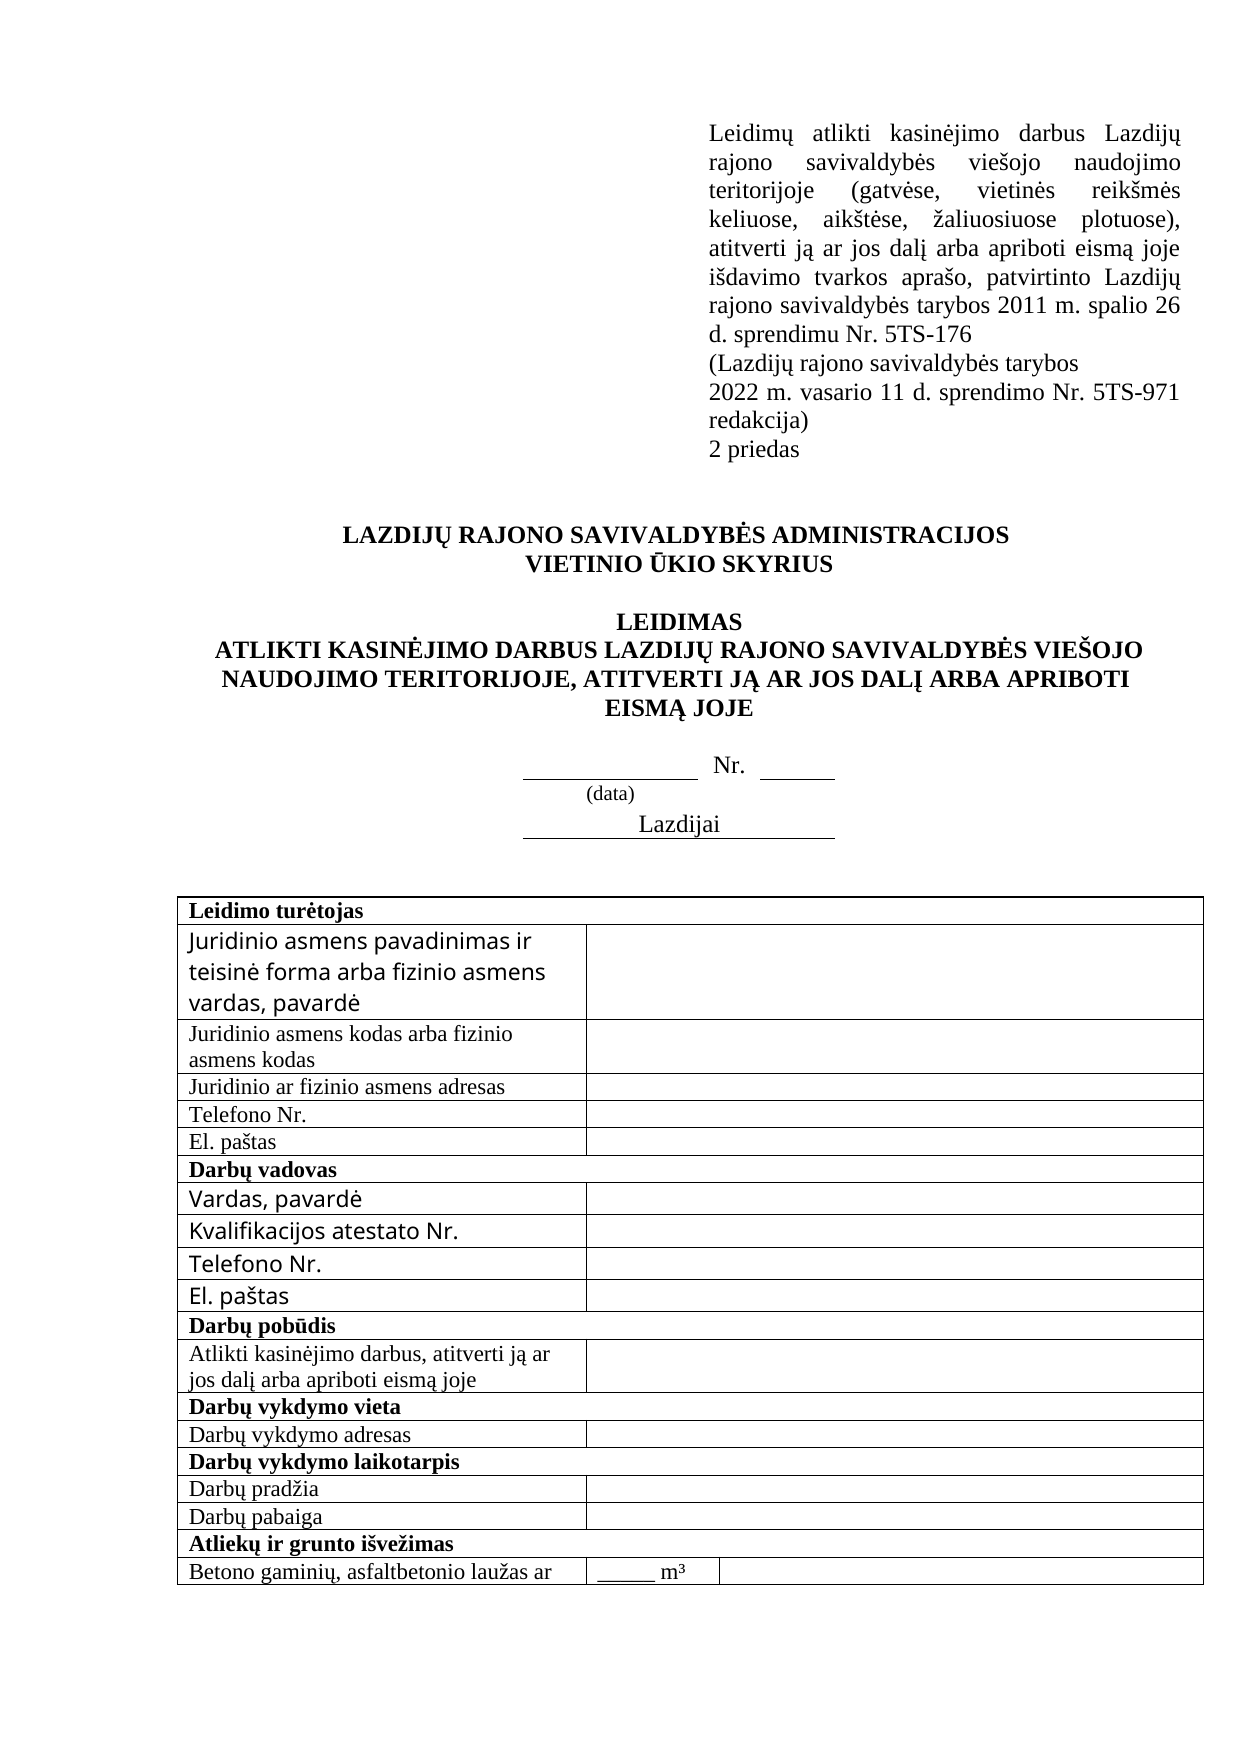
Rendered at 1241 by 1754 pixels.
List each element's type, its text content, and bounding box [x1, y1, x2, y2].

table_cell [587, 1074, 1203, 1100]
table_cell [587, 1340, 1203, 1392]
table_cell Darbų vykdymo vieta [178, 1393, 1203, 1420]
text EISMĄ JOJE [177, 693, 1181, 722]
table_cell [587, 925, 1203, 1019]
table_cell [587, 1215, 1203, 1247]
table_cell [587, 1503, 1203, 1529]
text LEIDIMAS [177, 607, 1181, 636]
table_cell [523, 839, 835, 868]
table_header [760, 751, 835, 779]
text 2 priedas [709, 434, 1181, 463]
table_header Leidimo turėtojas [178, 898, 1203, 924]
table_cell Atlikti kasinėjimo darbus, atitverti ją ar jos dalį arba apriboti eismą joje [178, 1340, 586, 1392]
text LAZDIJŲ RAJONO SAVIVALDYBĖS ADMINISTRACIJOS [177, 521, 1181, 549]
table_cell El. paštas [178, 1280, 586, 1311]
table_cell Telefono Nr. [178, 1101, 586, 1127]
table_cell Juridinio ar fizinio asmens adresas [178, 1074, 586, 1100]
table_cell El. paštas [178, 1128, 586, 1154]
table_cell Darbų pobūdis [178, 1312, 1203, 1338]
table_cell [587, 1020, 1203, 1072]
table_header Nr. [698, 751, 760, 779]
table_cell Darbų vykdymo adresas [178, 1421, 586, 1447]
table_cell Vardas, pavardė [178, 1183, 586, 1214]
table_cell Juridinio asmens pavadinimas ir teisinė forma arba fizinio asmens vardas, pavardė [178, 925, 586, 1019]
table_header [523, 751, 698, 779]
table_cell [587, 1421, 1203, 1447]
text (Lazdijų rajono savivaldybės tarybos [709, 348, 1181, 377]
table_cell Darbų vykdymo laikotarpis [178, 1448, 1203, 1474]
text VIETINIO ŪKIO SKYRIUS [177, 549, 1181, 578]
table_cell Darbų pabaiga [178, 1503, 586, 1529]
table_cell Atliekų ir grunto išvežimas [178, 1530, 1203, 1557]
table_cell [587, 1476, 1203, 1502]
table_cell [587, 1101, 1203, 1127]
table_cell Darbų vadovas [178, 1156, 1203, 1182]
table_cell (data) [523, 780, 698, 809]
table_cell Kvalifikacijos atestato Nr. [178, 1215, 586, 1247]
table_cell [587, 1280, 1203, 1311]
table_cell [587, 1128, 1203, 1154]
table_cell _____ m³ [587, 1558, 719, 1584]
table_cell Telefono Nr. [178, 1248, 586, 1279]
table_cell [720, 1558, 1203, 1584]
table_cell Lazdijai [523, 809, 835, 838]
table_cell [698, 779, 760, 809]
text 2022 m. vasario 11 d. sprendimo Nr. 5TS-971 redakcija) [709, 377, 1181, 434]
table_cell Darbų pradžia [178, 1476, 586, 1502]
text Leidimų atlikti kasinėjimo darbus Lazdijų rajono savivaldybės viešojo naudojimo teritorijoje (gatvėse, vietinės reikšmės keliuose, aikštėse, žaliuosiuose plotuose), atitverti ją ar jos dalį arba apriboti eismą joje išdavimo tvarkos aprašo, patvirtinto Lazdijų rajono savivaldybės tarybos 2011 m. spalio 26 d. sprendimu Nr. 5TS-176 [709, 118, 1181, 348]
text ATLIKTI KASINĖJIMO DARBUS LAZDIJŲ RAJONO SAVIVALDYBĖS VIEŠOJO NAUDOJIMO TERITORIJOJE, ATITVERTI JĄ AR JOS DALĮ ARBA APRIBOTI [177, 636, 1181, 693]
table_cell [760, 780, 835, 809]
table_cell [587, 1248, 1203, 1279]
table_cell [587, 1183, 1203, 1214]
table_cell Juridinio asmens kodas arba fizinio asmens kodas [178, 1020, 586, 1072]
table_cell Betono gaminių, asfaltbetonio laužas ar [178, 1558, 586, 1584]
